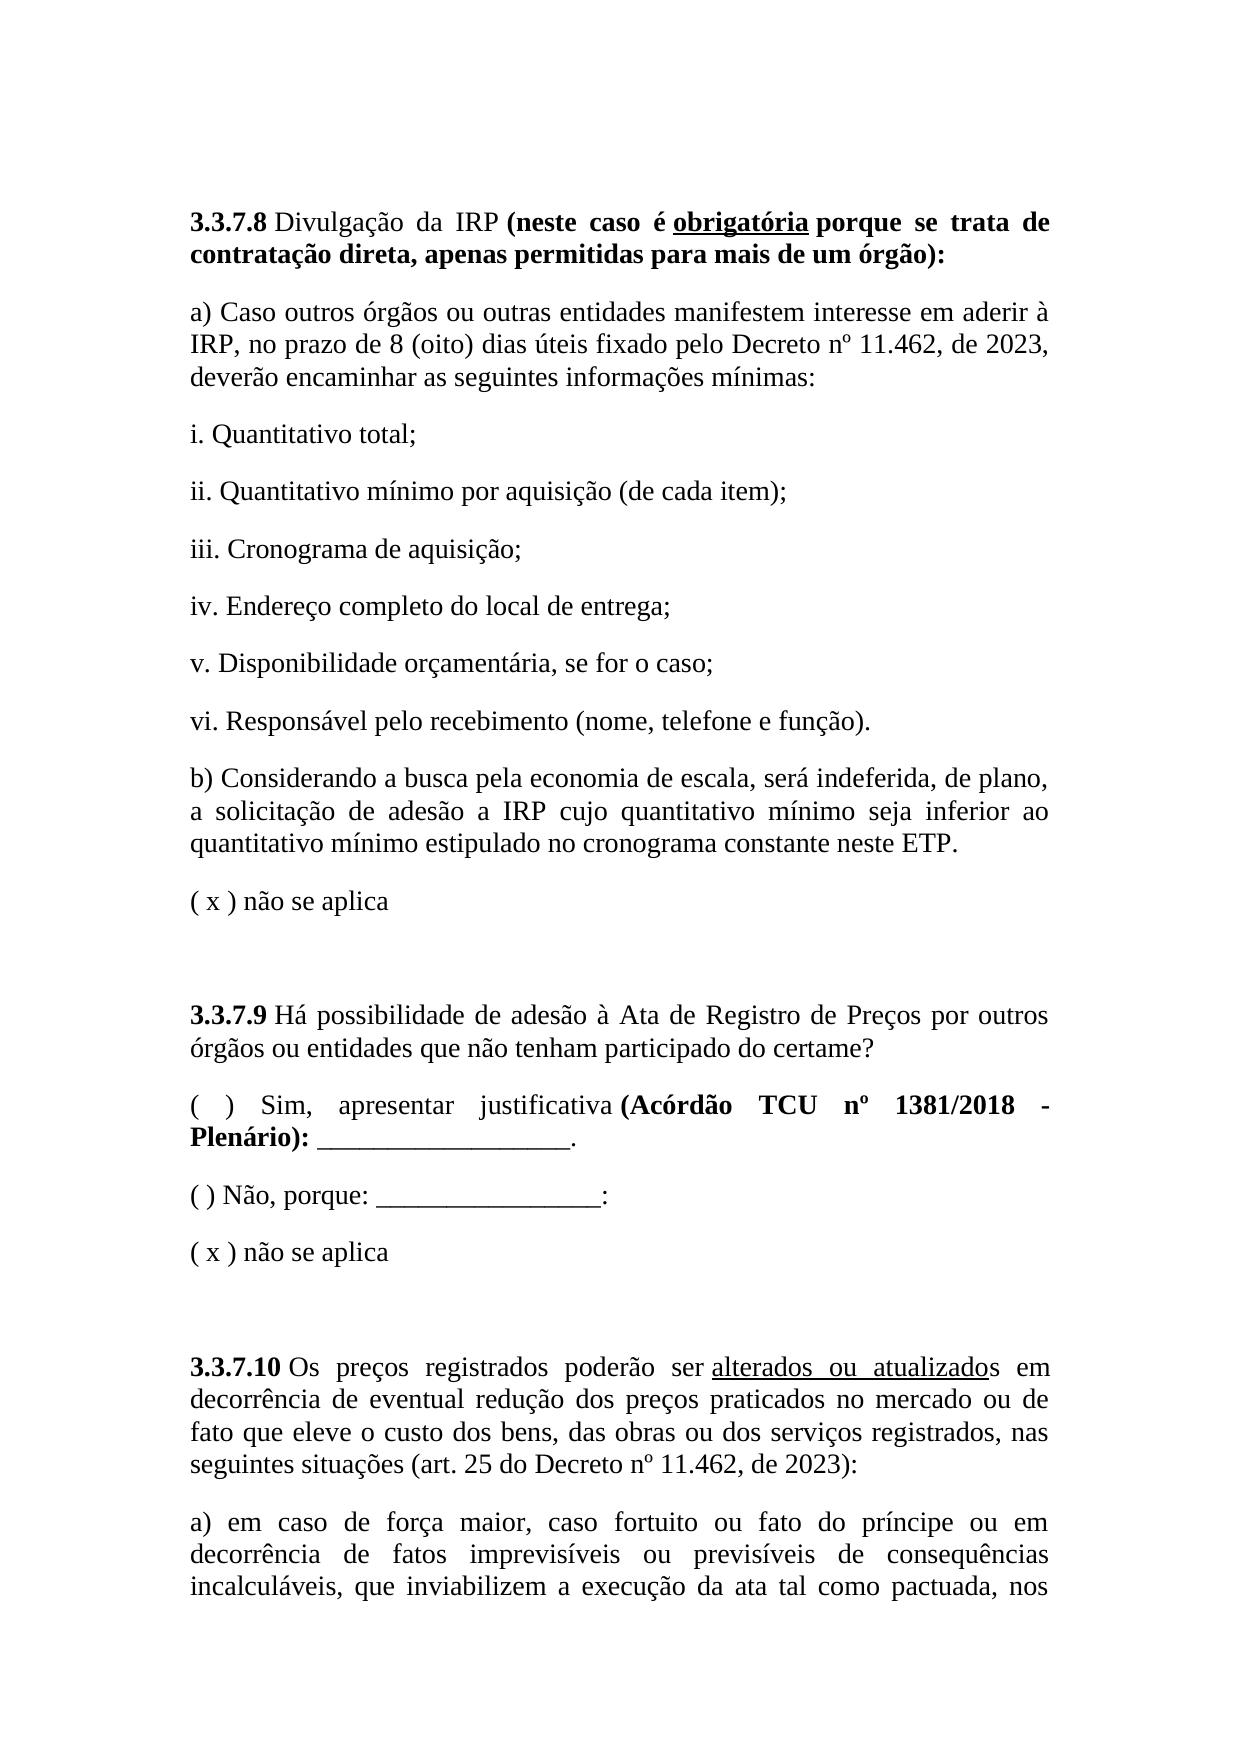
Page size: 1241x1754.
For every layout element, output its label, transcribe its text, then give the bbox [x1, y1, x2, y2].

text ( x ) não se aplica [190, 883, 1051, 916]
text ( ) Sim, apresentar justificativa (Acórdão TCU nº 1381/2018 - Plenário): __________________. [190, 1088, 1051, 1153]
text iv. Endereço completo do local de entrega; [190, 589, 1051, 622]
text vi. Responsável pelo recebimento (nome, telefone e função). [190, 704, 1051, 736]
text ( ) Não, porque: ________________: [190, 1178, 1051, 1210]
text ii. Quantitativo mínimo por aquisição (de cada item); [190, 474, 1051, 507]
text 3.3.7.9 Há possibilidade de adesão à Ata de Registro de Preços por outros órgãos ou entidades que não tenham participado do certame? [190, 998, 1051, 1063]
text 3.3.7.10 Os preços registrados poderão ser alterados ou atualizados em decorrência de eventual redução dos preços praticados no mercado ou de fato que eleve o custo dos bens, das obras ou dos serviços registrados, nas seguintes situações (art. 25 do Decreto nº 11.462, de 2023): [190, 1350, 1051, 1480]
text b) Considerando a busca pela economia de escala, será indeferida, de plano, a solicitação de adesão a IRP cujo quantitativo mínimo seja inferior ao quantitativo mínimo estipulado no cronograma constante neste ETP. [190, 761, 1051, 858]
text a) em caso de força maior, caso fortuito ou fato do príncipe ou em decorrência de fatos imprevisíveis ou previsíveis de consequências incalculáveis, que inviabilizem a execução da ata tal como pactuada, nos [190, 1505, 1051, 1602]
text v. Disponibilidade orçamentária, se for o caso; [190, 647, 1051, 679]
text iii. Cronograma de aquisição; [190, 532, 1051, 564]
text a) Caso outros órgãos ou outras entidades manifestem interesse em aderir à IRP, no prazo de 8 (oito) dias úteis fixado pelo Decreto nº 11.462, de 2023, deverão encaminhar as seguintes informações mínimas: [190, 295, 1051, 392]
text ( x ) não se aplica [190, 1235, 1051, 1268]
text 3.3.7.8 Divulgação da IRP (neste caso é obrigatória porque se trata de contratação direta, apenas permitidas para mais de um órgão): [190, 205, 1051, 270]
text i. Quantitativo total; [190, 417, 1051, 449]
